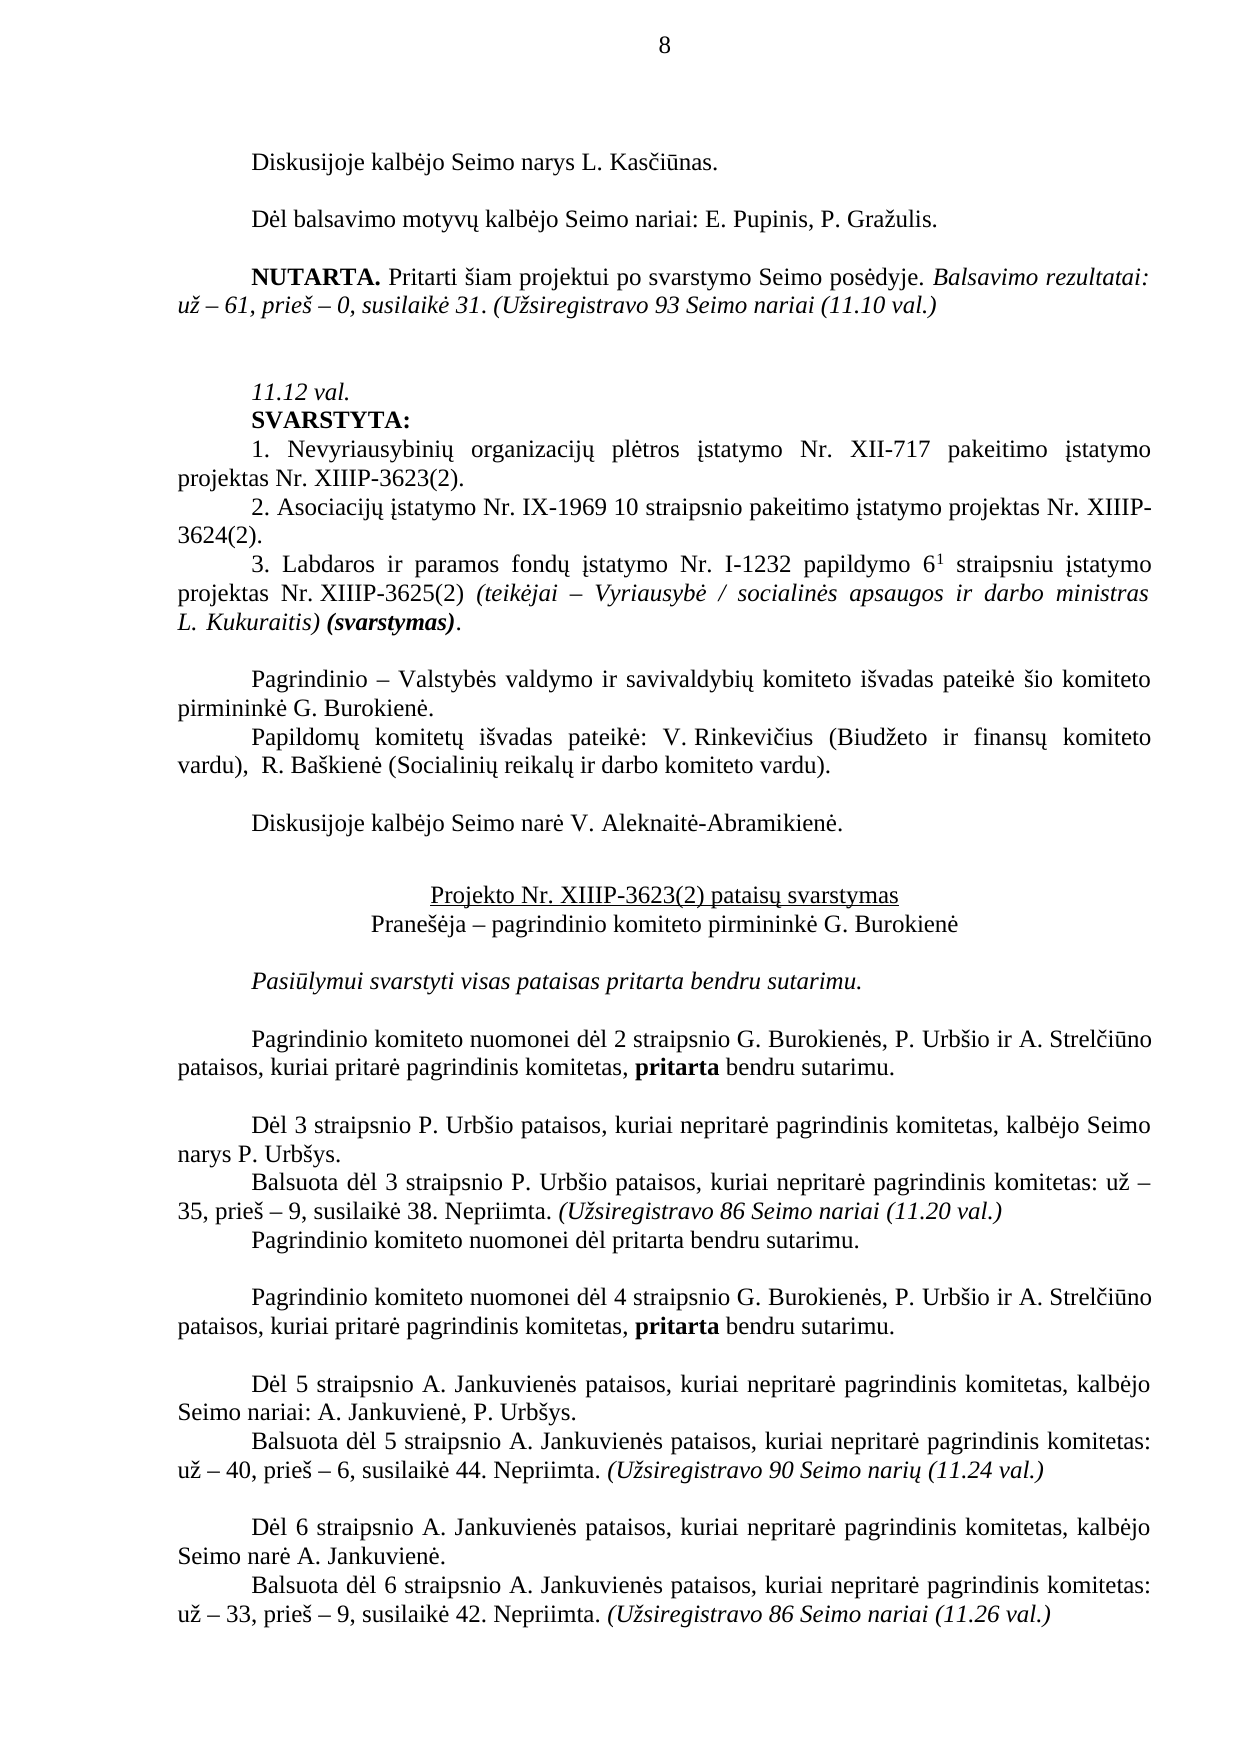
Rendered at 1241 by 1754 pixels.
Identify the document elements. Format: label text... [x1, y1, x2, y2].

text Dėl balsavimo motyvų kalbėjo Seimo nariai: E. Pupinis, P. Gražulis. [177, 204, 1152, 233]
text 2. Asociacijų įstatymo Nr. IX-1969 10 straipsnio pakeitimo įstatymo projektas Nr. XIIIP-3624(2). [177, 492, 1152, 549]
text NUTARTA. Pritarti šiam projektui po svarstymo Seimo posėdyje. Balsavimo rezultatai: už – 61, prieš – 0, susilaikė 31. (Užsiregistravo 93 Seimo nariai (11.10 val.) [177, 262, 1152, 319]
text 11.12 val. [177, 377, 1152, 406]
text Pranešėja – pagrindinio komiteto pirmininkė G. Burokienė [177, 909, 1152, 937]
text Papildomų komitetų išvadas pateikė: V. Rinkevičius (Biudžeto ir finansų komiteto vardu), R. Baškienė (Socialinių reikalų ir darbo komiteto vardu). [177, 722, 1152, 779]
text Diskusijoje kalbėjo Seimo narė V. Aleknaitė-Abramikienė. [177, 808, 1152, 837]
text Dėl 5 straipsnio A. Jankuvienės pataisos, kuriai nepritarė pagrindinis komitetas, kalbėjo Seimo nariai: A. Jankuvienė, P. Urbšys. [177, 1369, 1152, 1426]
text Pagrindinio komiteto nuomonei dėl pritarta bendru sutarimu. [177, 1225, 1152, 1254]
text Projekto Nr. XIIIP-3623(2) pataisų svarstymas [177, 880, 1152, 909]
text Pasiūlymui svarstyti visas pataisas pritarta bendru sutarimu. [177, 966, 1152, 995]
text Dėl 3 straipsnio P. Urbšio pataisos, kuriai nepritarė pagrindinis komitetas, kalbėjo Seimo narys P. Urbšys. [177, 1110, 1152, 1167]
text Pagrindinio komiteto nuomonei dėl 4 straipsnio G. Burokienės, P. Urbšio ir A. Strelčiūno pataisos, kuriai pritarė pagrindinis komitetas, pritarta bendru sutarimu. [177, 1282, 1152, 1340]
text 3. Labdaros ir paramos fondų įstatymo Nr. I-1232 papildymo 61 straipsniu įstatymo projektas Nr. XIIIP-3625(2) (teikėjai – Vyriausybė / socialinės apsaugos ir darbo ministras L. Kukuraitis) (svarstymas). [177, 549, 1152, 636]
text SVARSTYTA: [177, 406, 1152, 434]
text Dėl 6 straipsnio A. Jankuvienės pataisos, kuriai nepritarė pagrindinis komitetas, kalbėjo Seimo narė A. Jankuvienė. [177, 1512, 1152, 1570]
text Balsuota dėl 6 straipsnio A. Jankuvienės pataisos, kuriai nepritarė pagrindinis komitetas: už – 33, prieš – 9, susilaikė 42. Nepriimta. (Užsiregistravo 86 Seimo nariai (11.26 val.) [177, 1570, 1152, 1627]
text Balsuota dėl 3 straipsnio P. Urbšio pataisos, kuriai nepritarė pagrindinis komitetas: už – 35, prieš – 9, susilaikė 38. Nepriimta. (Užsiregistravo 86 Seimo nariai (11.20 val.) [177, 1167, 1152, 1225]
text Pagrindinio komiteto nuomonei dėl 2 straipsnio G. Burokienės, P. Urbšio ir A. Strelčiūno pataisos, kuriai pritarė pagrindinis komitetas, pritarta bendru sutarimu. [177, 1024, 1152, 1081]
text Diskusijoje kalbėjo Seimo narys L. Kasčiūnas. [177, 147, 1152, 176]
text Balsuota dėl 5 straipsnio A. Jankuvienės pataisos, kuriai nepritarė pagrindinis komitetas: už – 40, prieš – 6, susilaikė 44. Nepriimta. (Užsiregistravo 90 Seimo narių (11.24 val.) [177, 1426, 1152, 1484]
text Pagrindinio – Valstybės valdymo ir savivaldybių komiteto išvadas pateikė šio komiteto pirmininkė G. Burokienė. [177, 664, 1152, 722]
text 1. Nevyriausybinių organizacijų plėtros įstatymo Nr. XII-717 pakeitimo įstatymo projektas Nr. XIIIP-3623(2). [177, 434, 1152, 492]
